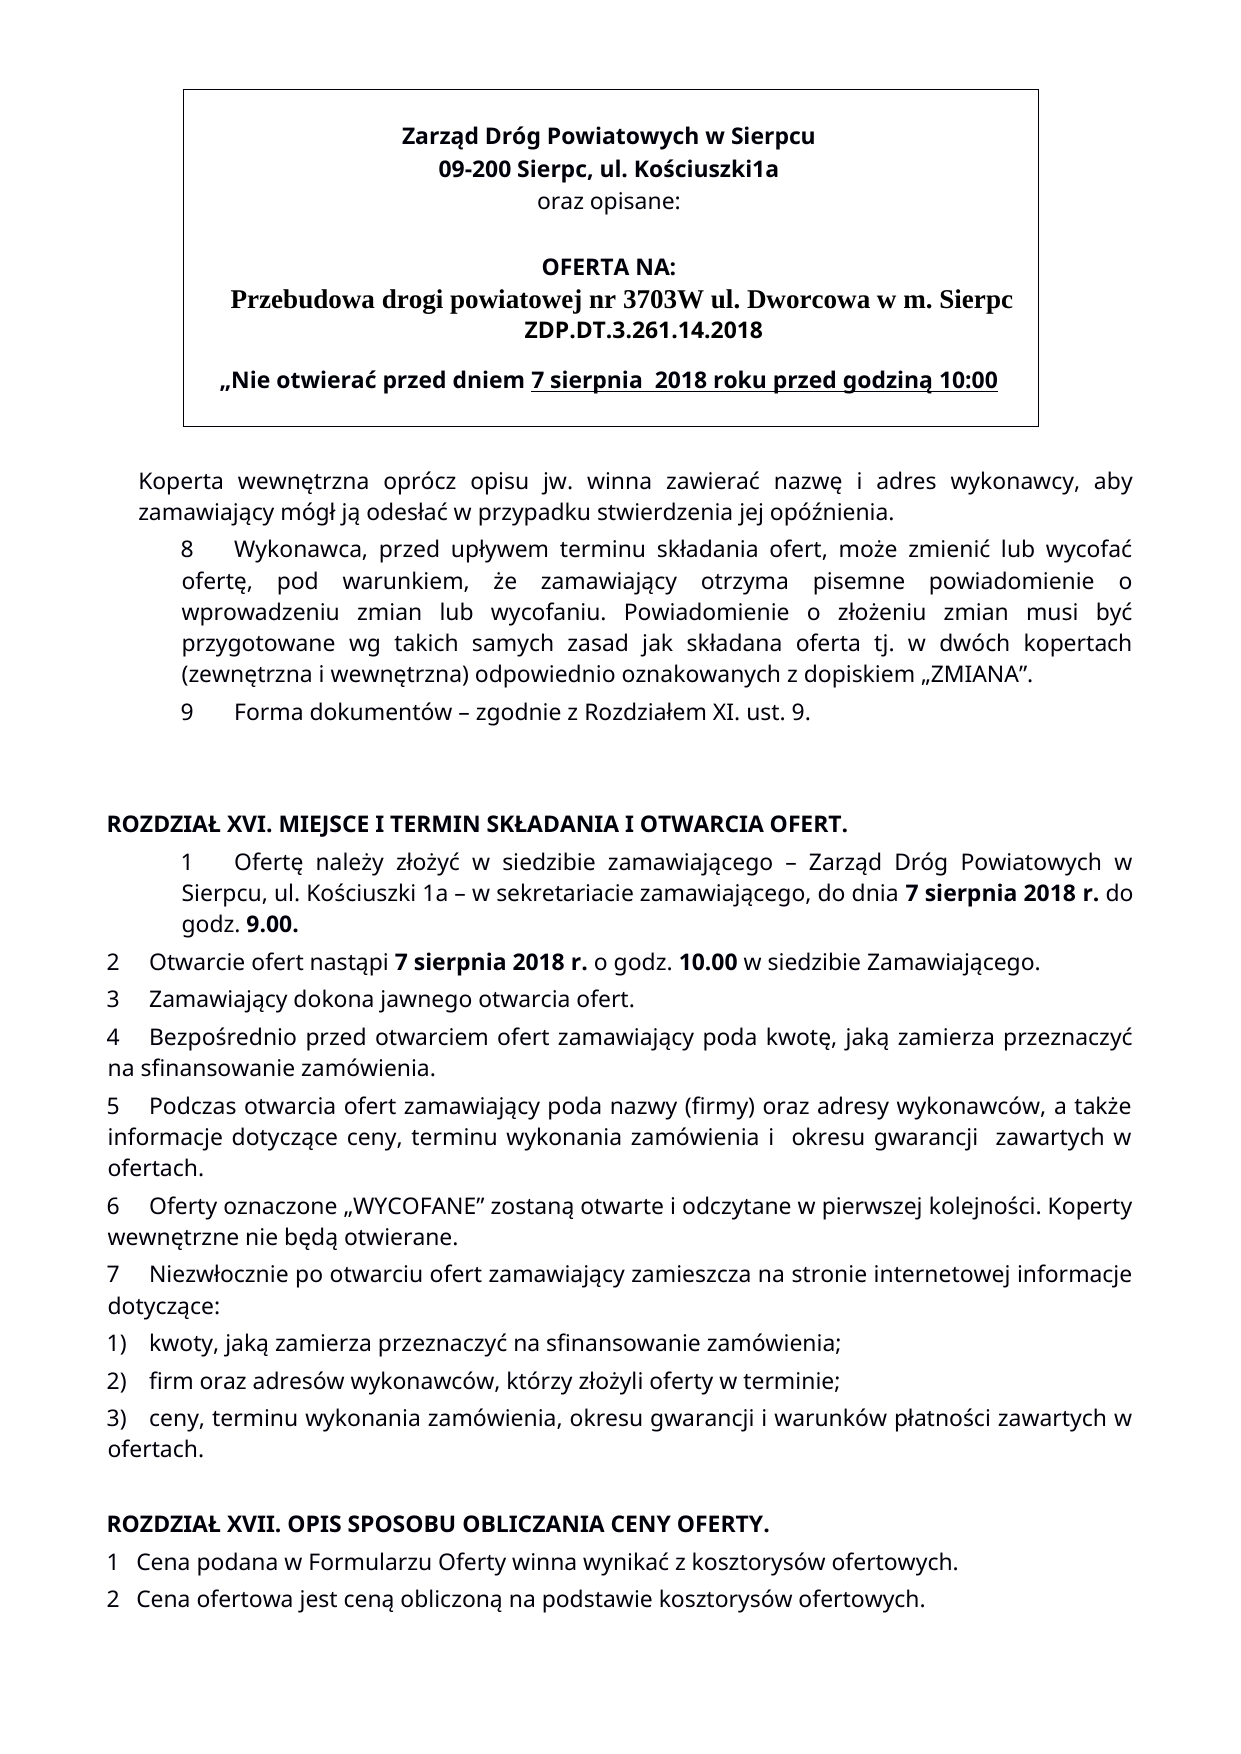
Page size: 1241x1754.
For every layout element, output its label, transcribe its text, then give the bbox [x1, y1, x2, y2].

list Ofertę należy złożyć w siedzibie zamawiającego – Zarząd Dróg Powiatowych w Sierpcu, ul. Kościuszki 1a – w sekretariacie zamawiającego, do dnia 7 sierpnia 2018 r. do godz. 9.00. [180, 846, 1133, 940]
list kwoty, jaką zamierza przeznaczyć na sfinansowanie zamówienia; [106, 1327, 1133, 1358]
list Bezpośrednio przed otwarciem ofert zamawiający poda kwotę, jaką zamierza przeznaczyć na sfinansowanie zamówienia. [106, 1021, 1133, 1083]
list ceny, terminu wykonania zamówienia, okresu gwarancji i warunków płatności zawartych w ofertach. [106, 1402, 1133, 1465]
list Wykonawca, przed upływem terminu składania ofert, może zmienić lub wycofać ofertę, pod warunkiem, że zamawiający otrzyma pisemne powiadomienie o wprowadzeniu zmian lub wycofaniu. Powiadomienie o złożeniu zmian musi być przygotowane wg takich samych zasad jak składana oferta tj. w dwóch kopertach (zewnętrzna i wewnętrzna) odpowiednio oznakowanych z dopiskiem „ZMIANA”. [180, 533, 1133, 690]
list firm oraz adresów wykonawców, którzy złożyli oferty w terminie; [106, 1365, 1133, 1396]
list Podczas otwarcia ofert zamawiający poda nazwy (firmy) oraz adresy wykonawców, a także informacje dotyczące ceny, terminu wykonania zamówienia i okresu gwarancji zawartych w ofertach. [106, 1090, 1133, 1183]
table_header Zarząd Dróg Powiatowych w Sierpcu 09-200 Sierpc, ul. Kościuszki1a oraz opisane: OFERTA NA: Przebudowa drogi powiatowej nr 3703W ul. Dworcowa w m. Sierpc ZDP.DT.3.261.14.2018 „Nie otwierać przed dniem 7 sierpnia 2018 roku przed godziną 10:00 [184, 90, 1038, 426]
list Cena ofertowa jest ceną obliczoną na podstawie kosztorysów ofertowych. [106, 1583, 1134, 1615]
text ROZDZIAŁ XVII. OPIS SPOSOBU OBLICZANIA CENY OFERTY. [106, 1508, 1134, 1540]
list Forma dokumentów – zgodnie z Rozdziałem XI. ust. 9. [180, 696, 1133, 727]
text Koperta wewnętrzna oprócz opisu jw. winna zawierać nazwę i adres wykonawcy, aby zamawiający mógł ją odesłać w przypadku stwierdzenia jej opóźnienia. [138, 465, 1133, 527]
text ROZDZIAŁ XVI. MIEJSCE I TERMIN SKŁADANIA I OTWARCIA OFERT. [106, 808, 1134, 840]
list Niezwłocznie po otwarciu ofert zamawiający zamieszcza na stronie internetowej informacje dotyczące: [106, 1258, 1133, 1321]
list Oferty oznaczone „WYCOFANE” zostaną otwarte i odczytane w pierwszej kolejności. Koperty wewnętrzne nie będą otwierane. [106, 1190, 1133, 1252]
list Zamawiający dokona jawnego otwarcia ofert. [106, 983, 1133, 1015]
list Cena podana w Formularzu Oferty winna wynikać z kosztorysów ofertowych. [106, 1546, 1134, 1577]
list Otwarcie ofert nastąpi 7 sierpnia 2018 r. o godz. 10.00 w siedzibie Zamawiającego. [106, 946, 1133, 977]
